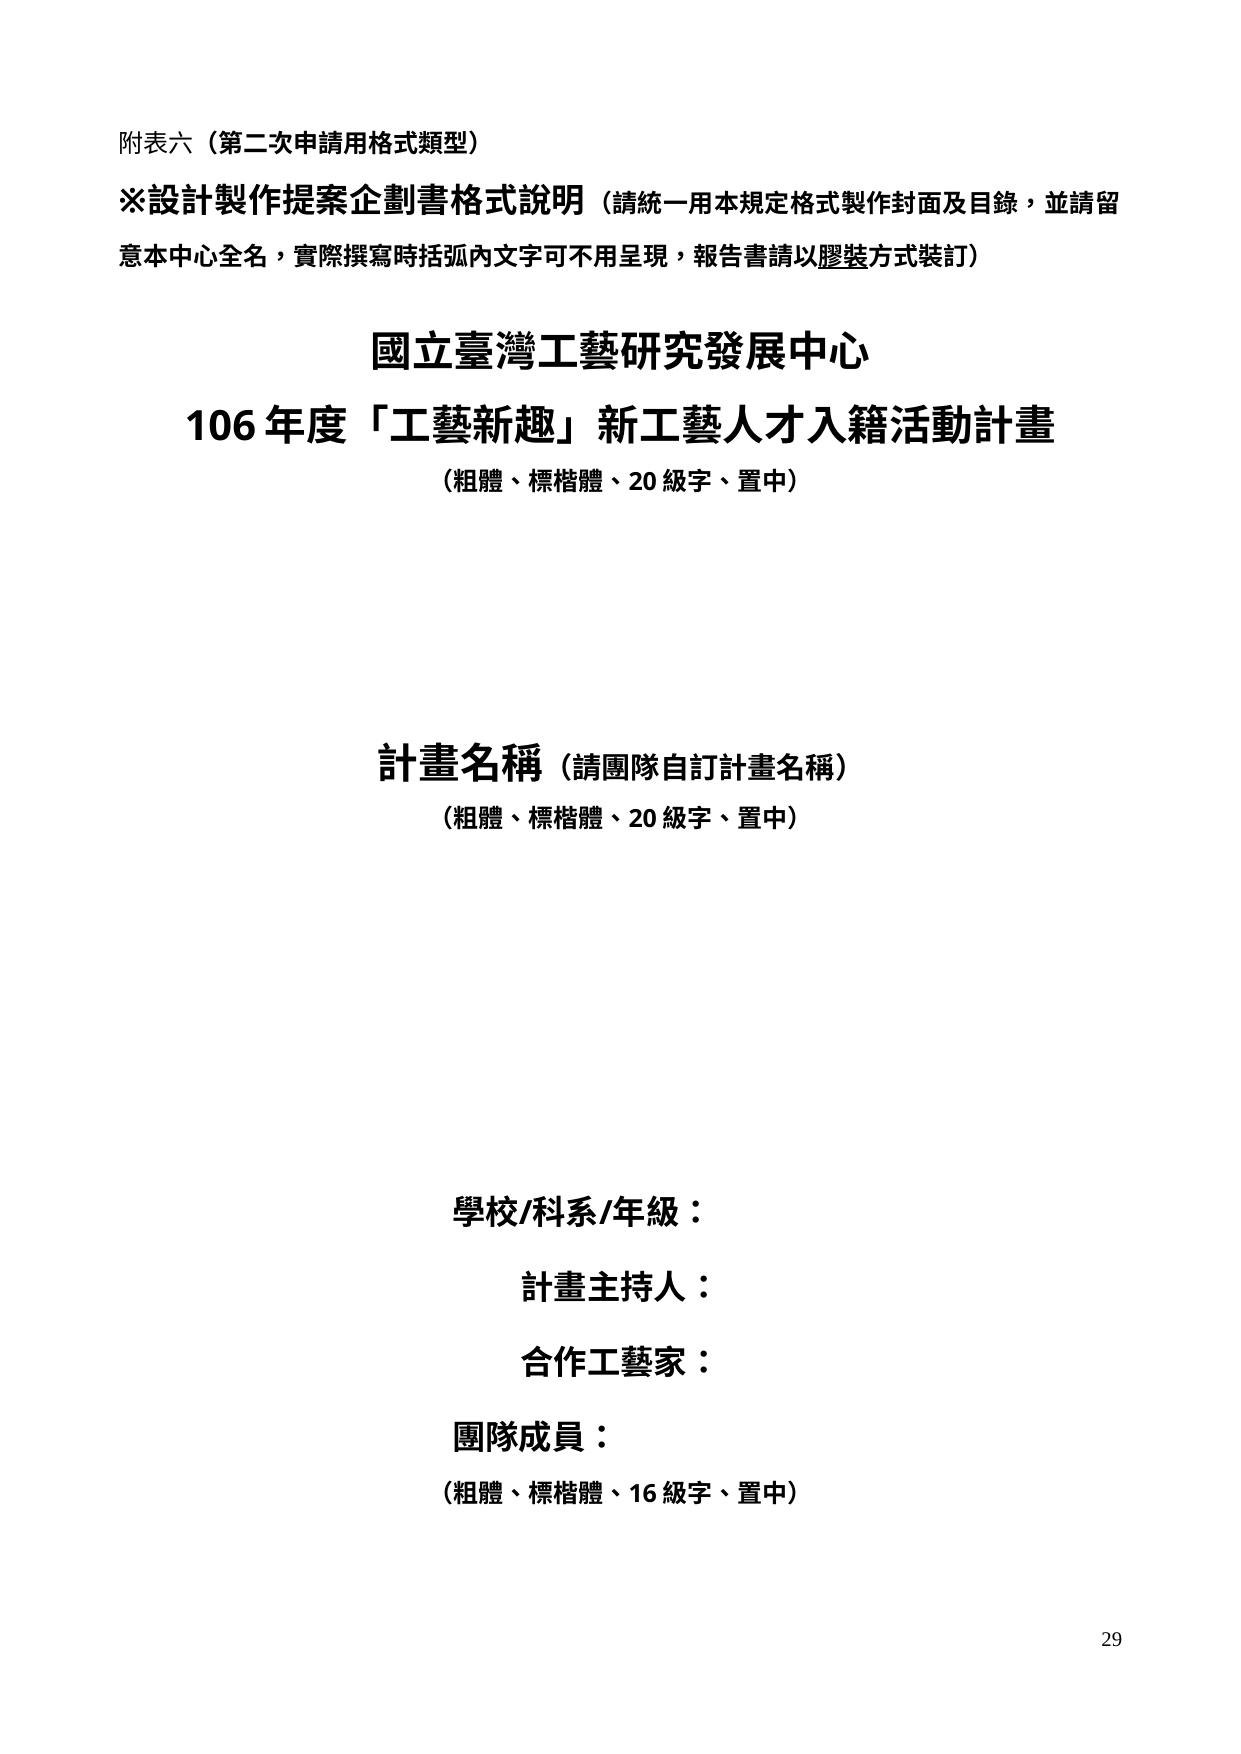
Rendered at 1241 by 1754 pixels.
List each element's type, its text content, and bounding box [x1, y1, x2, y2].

text （粗體、標楷體、20級字、置中） [118, 460, 1122, 498]
text 團隊成員： [118, 1398, 1122, 1473]
text （粗體、標楷體、20級字、置中） [118, 798, 1122, 835]
text 國立臺灣工藝研究發展中心 [118, 310, 1122, 385]
text ※設計製作提案企劃書格式說明（請統一用本規定格式製作封面及目錄，並請留意本中心全名，實際撰寫時括弧內文字可不用呈現，報告書請以膠裝方式裝訂） [118, 160, 1122, 273]
text 計畫主持人： [118, 1248, 1122, 1323]
text （粗體、標楷體、16級字、置中） [118, 1473, 1122, 1510]
text 附表六（第二次申請用格式類型） [118, 123, 1122, 160]
text 合作工藝家： [118, 1323, 1122, 1398]
text 106年度「工藝新趣」新工藝人才入籍活動計畫 [118, 385, 1122, 460]
text 計畫名稱（請團隊自訂計畫名稱） [118, 723, 1122, 798]
text 學校/科系/年級： [118, 1173, 1122, 1248]
